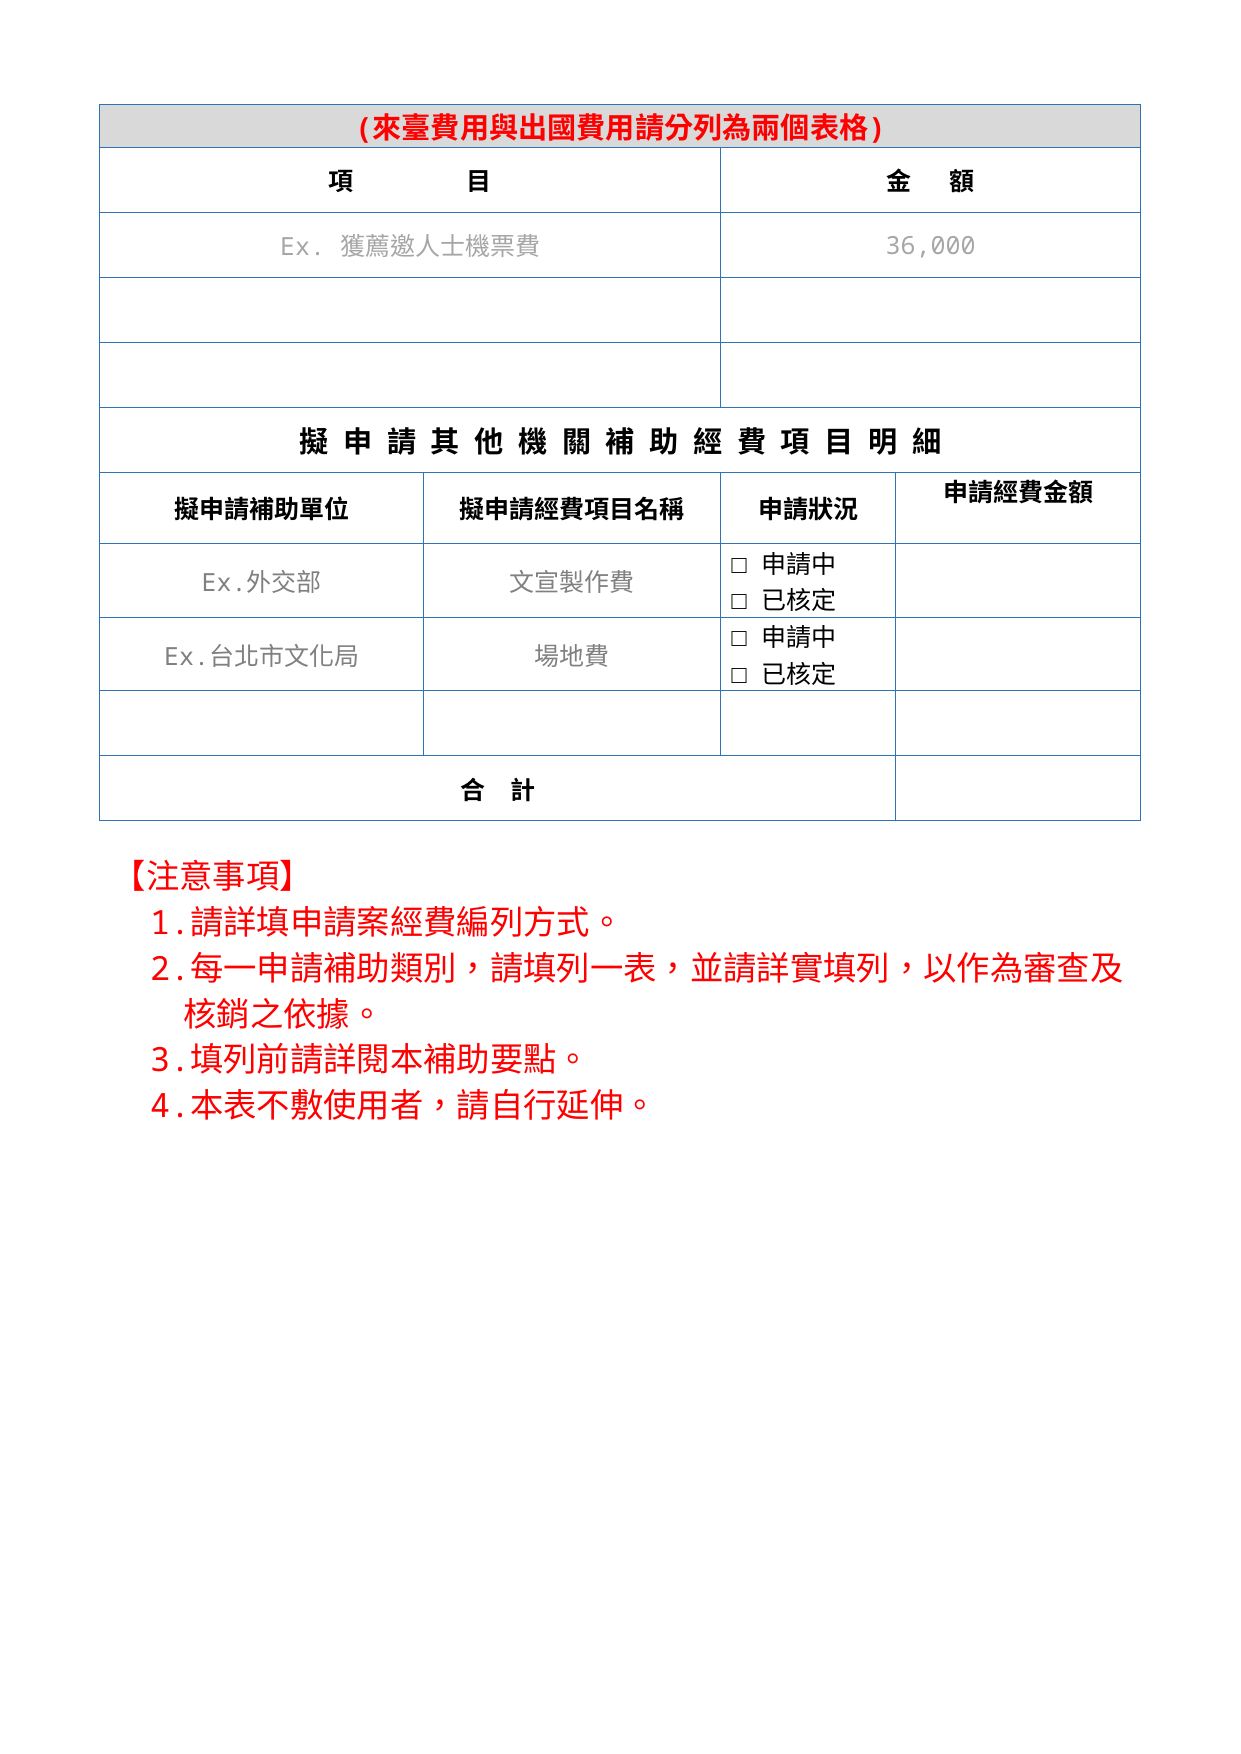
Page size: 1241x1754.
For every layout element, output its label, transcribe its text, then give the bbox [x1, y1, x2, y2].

table_cell 申請經費金額 [896, 473, 1140, 543]
table_cell [100, 278, 720, 342]
text 2.每一申請補助類別，請填列一表，並請詳實填列，以作為審查及核銷之依據。 [150, 943, 1128, 1035]
table_cell 項 目 [100, 148, 720, 212]
table_cell 合 計 [100, 756, 895, 820]
text 3.填列前請詳閱本補助要點。 [150, 1035, 1128, 1081]
table_cell 擬申請補助單位 [100, 473, 423, 543]
table_cell □ 申請中 □ 已核定 [721, 544, 895, 617]
table_cell [721, 278, 1140, 342]
table_cell [896, 544, 1140, 617]
table_cell Ex.台北市文化局 [100, 618, 423, 690]
table_cell [896, 691, 1140, 755]
table_cell [896, 756, 1140, 820]
table_cell 申請狀況 [721, 473, 895, 543]
table_cell 擬 申 請 其 他 機 關 補 助 經 費 項 目 明 細 [100, 408, 1140, 472]
table_cell (來臺費用與出國費用請分列為兩個表格) [100, 105, 1140, 147]
table_cell [721, 343, 1140, 407]
table_cell 金 額 [721, 148, 1140, 212]
table_cell [721, 691, 895, 755]
table_cell Ex.外交部 [100, 544, 423, 617]
table_cell [896, 618, 1140, 690]
table_cell [100, 343, 720, 407]
text 【注意事項】 [112, 852, 1128, 898]
table_cell 文宣製作費 [424, 544, 720, 617]
text 4.本表不敷使用者，請自行延伸。 [150, 1081, 1128, 1127]
table_cell Ex. 獲薦邀人士機票費 [100, 213, 720, 277]
table_cell [424, 691, 720, 755]
table_cell [100, 691, 423, 755]
text 1.請詳填申請案經費編列方式。 [150, 898, 1128, 943]
table_cell 擬申請經費項目名稱 [424, 473, 720, 543]
table_cell 場地費 [424, 618, 720, 690]
table_cell □ 申請中 □ 已核定 [721, 618, 895, 690]
table_cell 36,000 [721, 213, 1140, 277]
